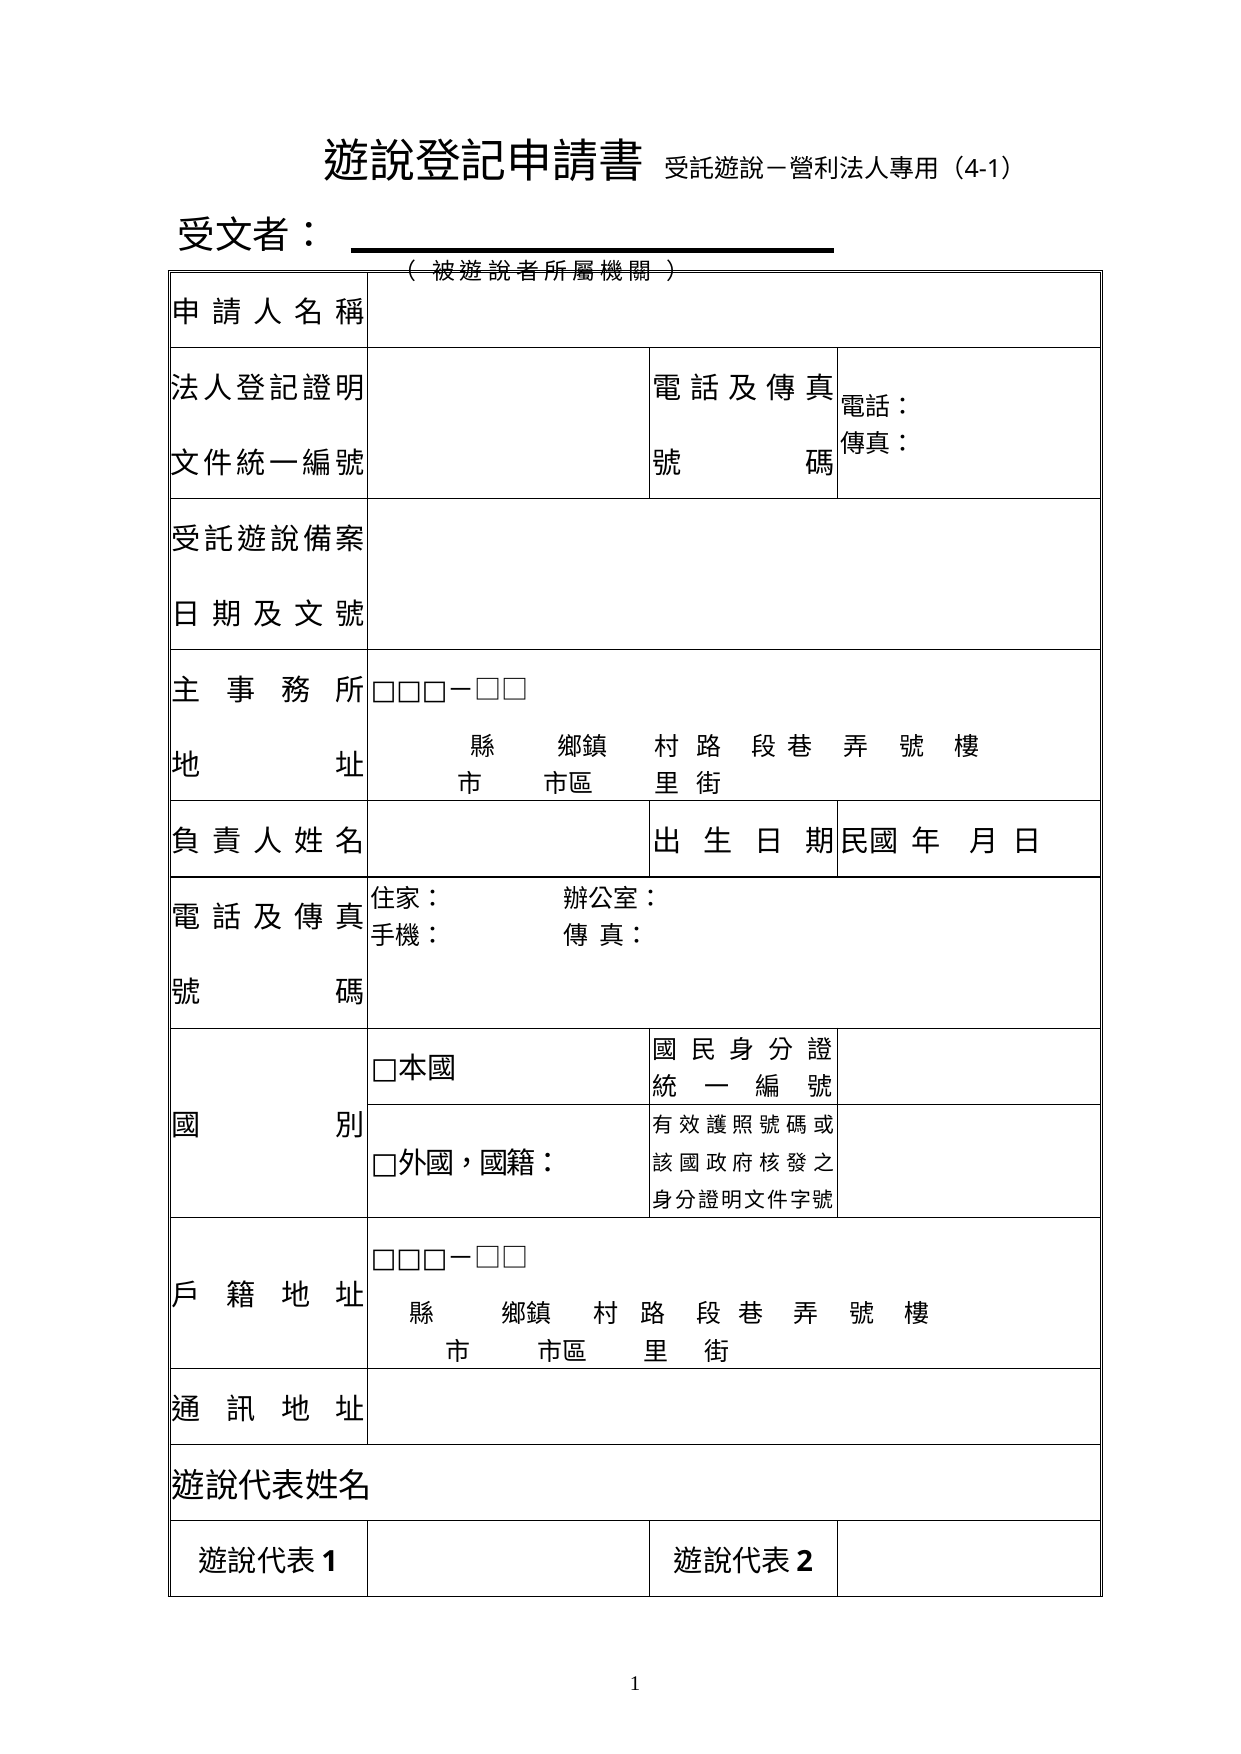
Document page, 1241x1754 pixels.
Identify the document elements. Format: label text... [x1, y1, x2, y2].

table_cell 出生日期 [650, 801, 837, 876]
table_cell [838, 1105, 1100, 1217]
table_cell [368, 348, 649, 498]
table_cell [368, 499, 1100, 649]
text 遊說登記申請書 受託遊說－營利法人專用（4-1） [177, 120, 1092, 195]
table_cell [368, 1521, 649, 1596]
table_header 申請人名稱 [171, 273, 367, 347]
table_cell 負責人姓名 [171, 801, 367, 876]
table_cell 電話及傳真 號碼 [171, 878, 367, 1027]
table_cell [838, 1521, 1100, 1596]
table_cell □外國，國籍： [368, 1105, 649, 1217]
table_cell 戶籍地址 [171, 1218, 367, 1368]
table_cell 電話及傳真 號碼 [650, 348, 837, 498]
table_cell □□□－□□ 縣 鄉鎮 村 路 段 巷 弄 號 樓 市 市區 里 街 [368, 1218, 1100, 1368]
table_cell [368, 801, 649, 876]
table_cell 通訊地址 [171, 1369, 367, 1444]
table_header [368, 273, 1100, 347]
table_header （ 被 遊 說 者 所 屬 機 關 ） [351, 253, 833, 286]
table_cell □□□－□□ 縣 鄉鎮 村 路 段 巷 弄 號 樓 市 市區 里 街 [368, 650, 1100, 800]
table_cell [838, 1029, 1100, 1103]
table_cell 遊說代表2 [650, 1521, 837, 1596]
table_cell 遊說代表姓名 [171, 1445, 1100, 1520]
table_cell 遊說代表1 [171, 1521, 367, 1596]
table_cell 國民身分證 統一編號 [650, 1029, 837, 1103]
table_cell 主事務所 地址 [171, 650, 367, 800]
table_cell 民國 年 月 日 [838, 801, 1100, 876]
table_cell 有效護照號碼或 該國政府核發之 身分證明文件字號 [650, 1105, 837, 1217]
table_cell 法人登記證明文件統一編號 [171, 348, 367, 498]
table_cell 受託遊說備案日期及文號 [171, 499, 367, 649]
table_cell □本國 [368, 1029, 649, 1103]
table_cell 國別 [171, 1029, 367, 1217]
table_cell [368, 1369, 1100, 1444]
text 受文者： [177, 195, 1092, 270]
table_cell 住家： 辦公室： 手機： 傳 真： [368, 878, 1100, 1027]
table_cell 電話： 傳真： [838, 348, 1100, 498]
